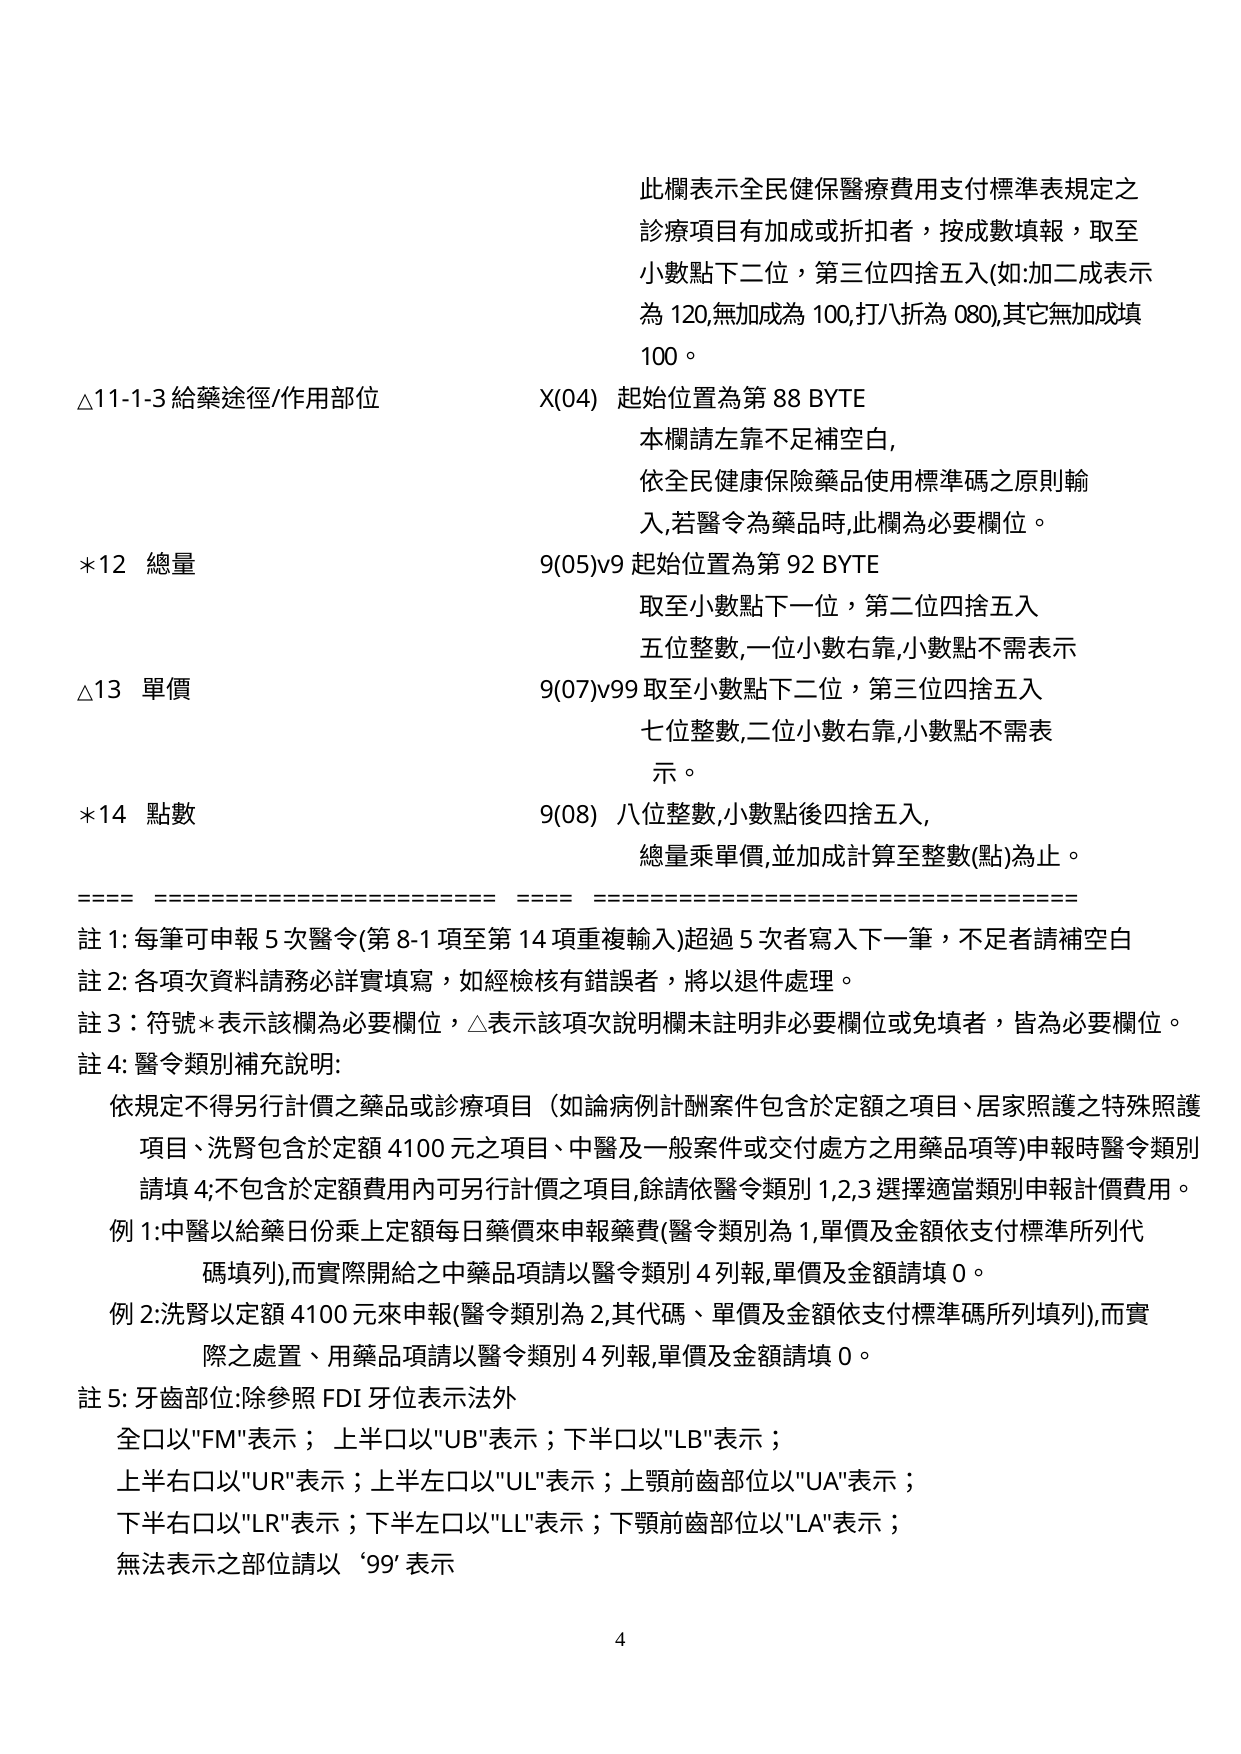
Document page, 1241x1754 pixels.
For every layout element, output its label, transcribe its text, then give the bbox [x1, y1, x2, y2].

text 示。 [77, 748, 1163, 789]
text 註4: 醫令類別補充說明: [77, 1039, 1201, 1081]
text 註1: 每筆可申報5次醫令(第8-1項至第14項重複輸入)超過5次者寫入下一筆，不足者請補空白 [77, 914, 1201, 956]
text 取至小數點下一位，第二位四捨五入 [77, 581, 1163, 623]
text 例2:洗腎以定額4100元來申報(醫令類別為2,其代碼、單價及金額依支付標準碼所列填列),而實際之處置、用藥品項請以醫令類別4列報,單價及金額請填0。 [77, 1289, 1163, 1373]
text 註5: 牙齒部位:除參照 FDI 牙位表示法外 [77, 1373, 1163, 1414]
text 註2: 各項次資料請務必詳實填寫，如經檢核有錯誤者，將以退件處理。 [77, 956, 1163, 998]
text 七位整數,二位小數右靠,小數點不需表 [77, 706, 1163, 748]
text 下半右口以"LR"表示；下半左口以"LL"表示；下顎前齒部位以"LA"表示； [77, 1498, 1163, 1539]
text 總量乘單價,並加成計算至整數(點)為止。 [77, 831, 1176, 873]
text 例1:中醫以給藥日份乘上定額每日藥價來申報藥費(醫令類別為1,單價及金額依支付標準所列代碼填列),而實際開給之中藥品項請以醫令類別4列報,單價及金額請填0。 [77, 1206, 1163, 1289]
text 此欄表示全民健保醫療費用支付標準表規定之診療項目有加成或折扣者，按成數填報，取至小數點下二位，第三位四捨五入(如:加二成表示為120,無加成為100,打八折為080),其它無加成填100。 [77, 164, 1163, 373]
text 無法表示之部位請以‘99’ 表示 [77, 1539, 1163, 1581]
text △13 單價 9(07)v99取至小數點下二位，第三位四捨五入 [77, 664, 1163, 706]
text ==== ======================== ==== ================================== [77, 873, 1163, 914]
text 依全民健康保險藥品使用標準碼之原則輸 [77, 456, 1163, 498]
text 入,若醫令為藥品時,此欄為必要欄位。 [77, 498, 1163, 539]
text △11-1-3給藥途徑/作用部位 X(04) 起始位置為第 88 BYTE [77, 373, 1163, 414]
text 註3：符號＊表示該欄為必要欄位，△表示該項次說明欄未註明非必要欄位或免填者，皆為必要欄位。 [77, 998, 1163, 1039]
text 五位整數,一位小數右靠,小數點不需表示 [77, 623, 1163, 664]
text 上半右口以"UR"表示；上半左口以"UL"表示；上顎前齒部位以"UA"表示； [77, 1456, 1163, 1498]
text 全口以"FM"表示； 上半口以"UB"表示；下半口以"LB"表示； [77, 1414, 1163, 1456]
text 依規定不得另行計價之藥品或診療項目（如論病例計酬案件包含於定額之項目、居家照護之特殊照護項目、洗腎包含於定額4100元之項目、中醫及一般案件或交付處方之用藥品項等)申報時醫令類別請填4;不包含於定額費用內可另行計價之項目,餘請依醫令類別1,2,3選擇適當類別申報計價費用。 [77, 1081, 1201, 1206]
text ＊14 點數 9(08) 八位整數,小數點後四捨五入, [77, 789, 1163, 831]
text ＊12 總量 9(05)v9 起始位置為第 92 BYTE [77, 539, 1163, 581]
text 本欄請左靠不足補空白, [77, 414, 1163, 456]
